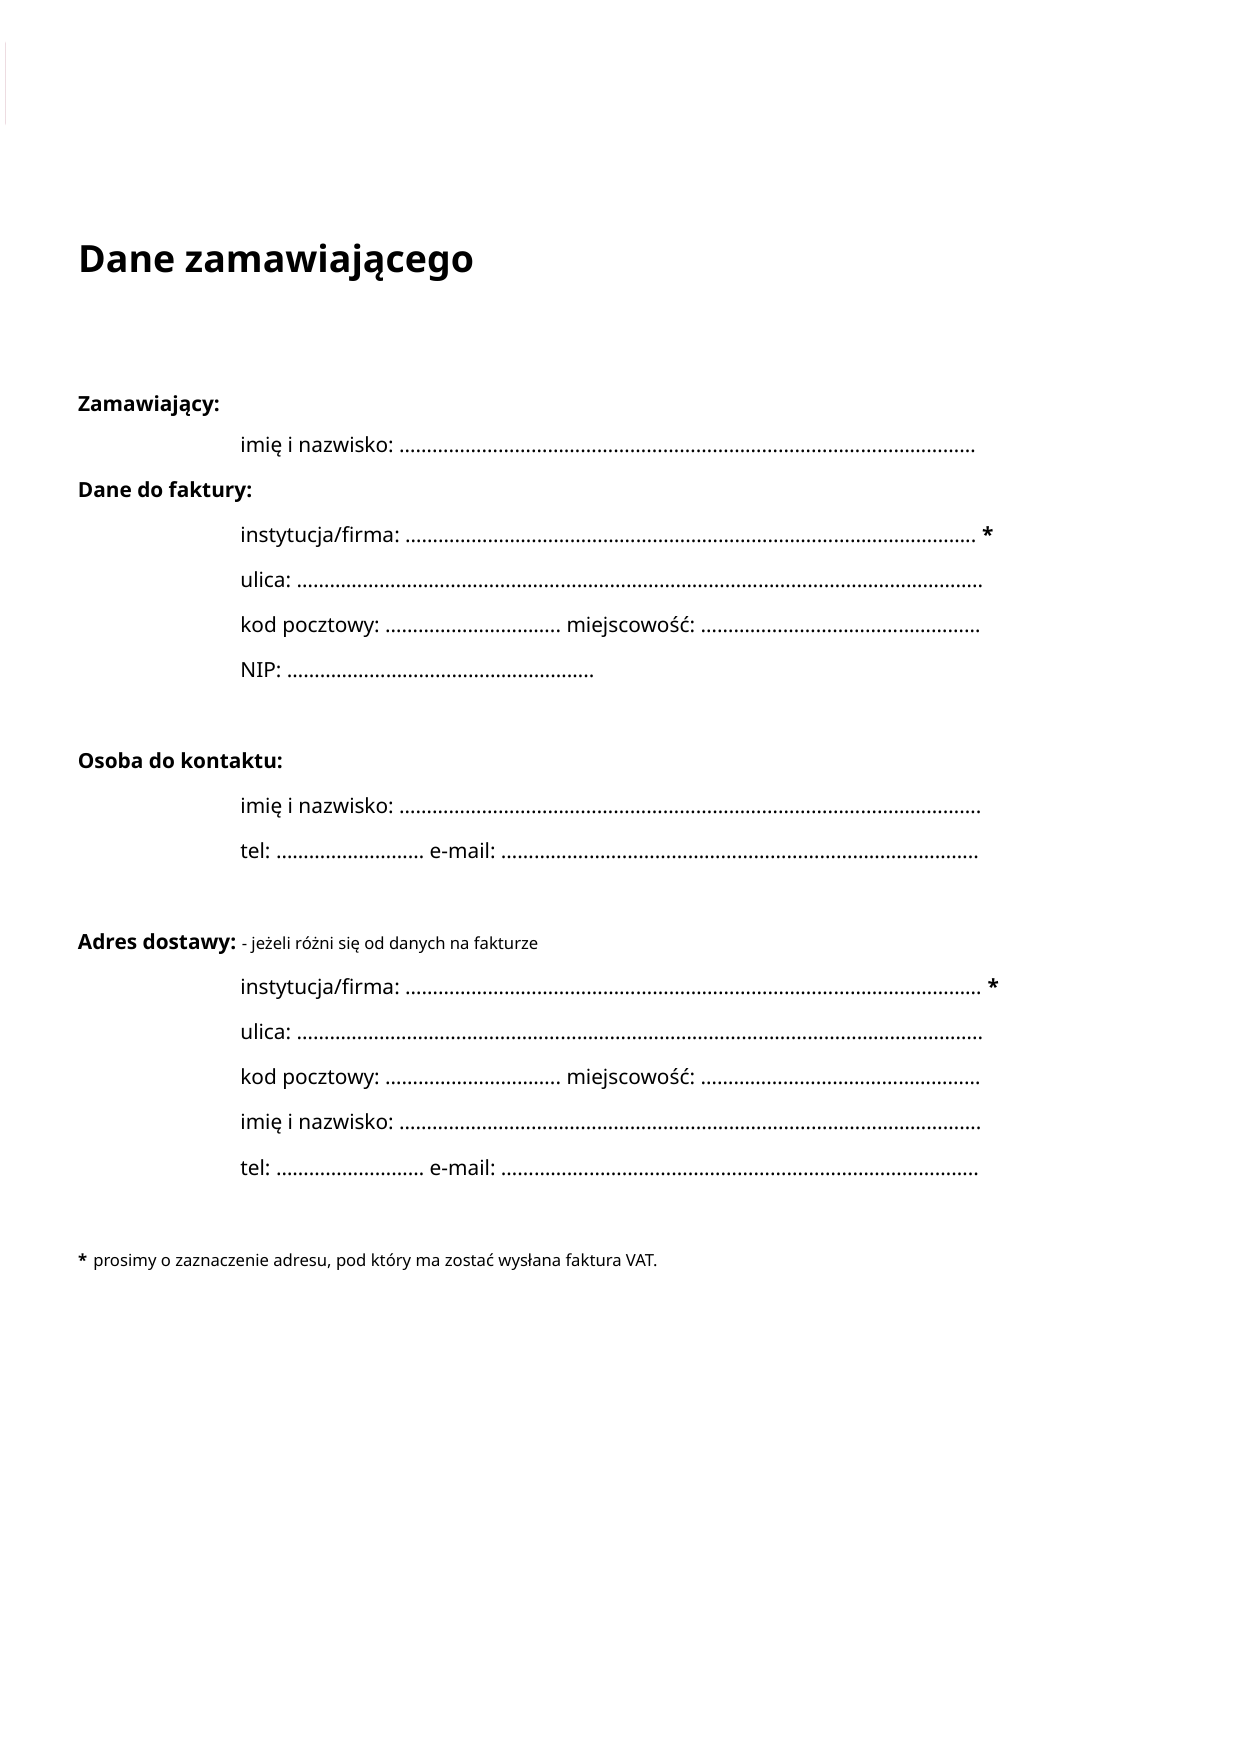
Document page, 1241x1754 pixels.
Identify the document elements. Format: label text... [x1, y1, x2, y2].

text Dane zamawiającego [6, 232, 1237, 283]
text Dane do faktury: [6, 475, 1237, 504]
text tel: ……………………… e-mail: …………….…………………………………………………………….. [6, 1153, 1237, 1181]
text tel: ……………………… e-mail: …………….…………………………………………………………….. [240, 836, 1237, 865]
text ulica: …………………………………………………………………………………………………………….. [6, 565, 1237, 594]
text Adres dostawy: - jeżeli różni się od danych na fakturze [6, 927, 1237, 956]
text instytucja/firma: ………………………………………………………………………………………….. * [6, 520, 1237, 549]
text imię i nazwisko: ……………………………………………………………………………………………. [240, 791, 1237, 820]
text Osoba do kontaktu: [6, 746, 1237, 775]
text imię i nazwisko: ……………………………………………………………………………………………. [6, 1107, 1237, 1136]
text Zamawiający: [6, 389, 1237, 418]
text imię i nazwisko: …………………………………………………………………………………………… [240, 430, 1237, 458]
text ulica: …………………………………………………………………………………………………………….. [6, 1017, 1237, 1046]
text NIP: ……………………………………………….. [6, 656, 1237, 684]
text kod pocztowy: ………………………….. miejscowość: …………………………………………… [6, 611, 1237, 639]
text instytucja/firma: …………………………………………………………………………………………… * [6, 972, 1237, 1001]
text * prosimy o zaznaczenie adresu, pod który ma zostać wysłana faktura VAT. [6, 1243, 1237, 1272]
text kod pocztowy: ………………………….. miejscowość: …………………………………………… [6, 1062, 1237, 1091]
